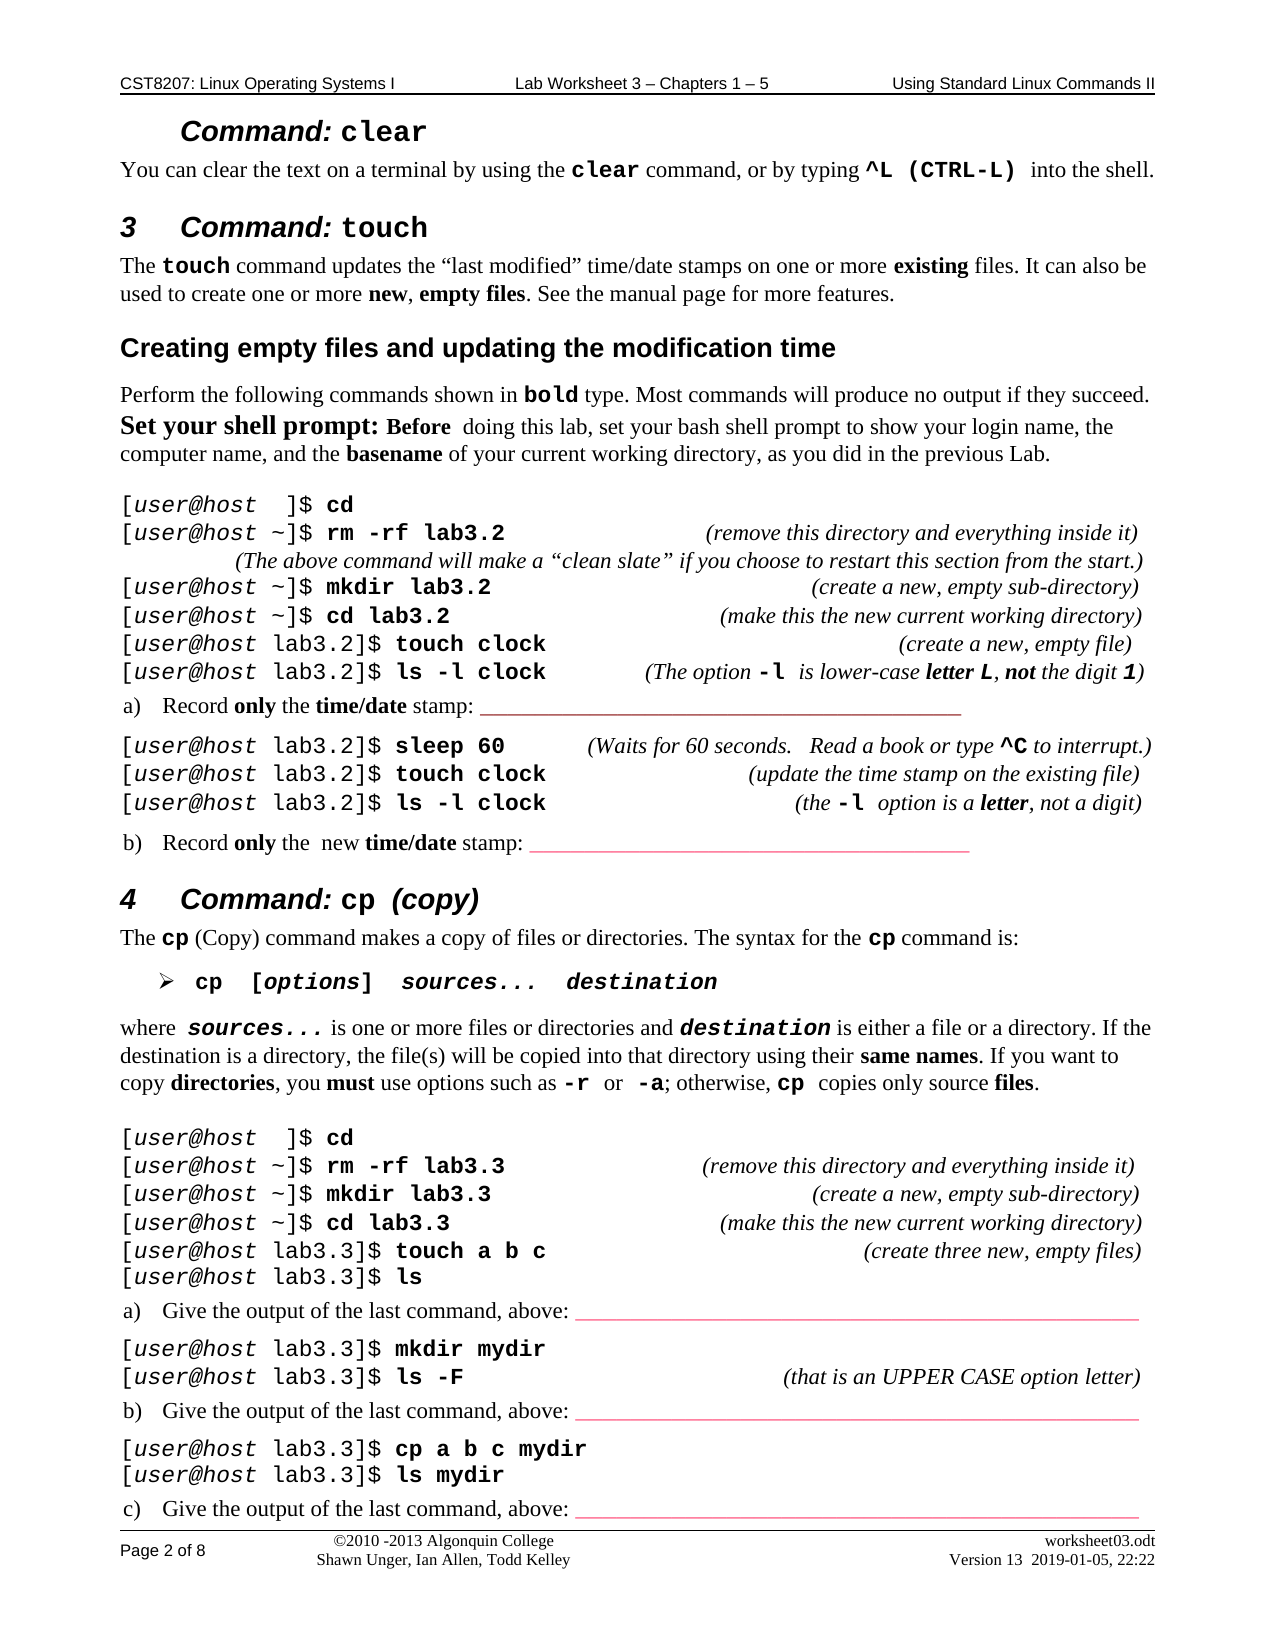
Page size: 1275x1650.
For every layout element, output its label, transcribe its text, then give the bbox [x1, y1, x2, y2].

text [user@host lab3.2]$ ls -l clock (The option -l is lower-case letter L, not the digit 1) [120, 658, 1155, 686]
text You can clear the text on a terminal by using the clear command, or by typing ^L (CTRL-L) into the shell. [120, 156, 1155, 184]
text [user@host lab3.3]$ ls [120, 1265, 1155, 1291]
text [user@host ]$ cd [120, 493, 1155, 519]
text The touch command updates the “last modified” time/date stamps on one or more existing files. It can also be used to create one or more new, empty files. See the manual page for more features. [120, 252, 1155, 307]
list cp [options] sources... destination [157, 970, 1155, 996]
text [user@host ~]$ rm -rf lab3.2 (remove this directory and everything inside it) [120, 519, 1155, 547]
text [user@host ~]$ cd lab3.3 (make this the new current working directory) [120, 1209, 1155, 1237]
text [user@host ~]$ rm -rf lab3.3 (remove this directory and everything inside it) [120, 1152, 1155, 1180]
text [user@host ~]$ mkdir lab3.2 (create a new, empty sub-directory) [120, 573, 1155, 602]
subtitle Command: cp (copy) [120, 882, 1155, 918]
text [user@host ~]$ mkdir lab3.3 (create a new, empty sub-directory) [120, 1180, 1155, 1209]
text [user@host lab3.3]$ ls -F (that is an UPPER CASE option letter) [120, 1363, 1155, 1391]
list Record only the new time/date stamp: ________________________________ [123, 829, 1155, 857]
list Record only the time/date stamp: ___________________________________ [123, 692, 1155, 721]
text [user@host lab3.3]$ touch a b c (create three new, empty files) [120, 1237, 1155, 1265]
subtitle Command: touch [120, 209, 1155, 246]
text [user@host lab3.3]$ mkdir mydir [120, 1337, 1155, 1363]
text (The above command will make a “clean slate” if you choose to restart this section from the start.) [120, 547, 1155, 573]
list Give the output of the last command, above: _________________________________________ [123, 1495, 1155, 1523]
subtitle Command: clear [120, 114, 1155, 150]
text Perform the following commands shown in bold type. Most commands will produce no output if they succeed. [120, 381, 1155, 409]
text [user@host lab3.2]$ sleep 60 (Waits for 60 seconds. Read a book or type ^C to interrupt.) [120, 732, 1155, 761]
text Set your shell prompt: Before doing this lab, set your bash shell prompt to show your login name, the computer name, and the basename of your current working directory, as you did in the previous Lab. [120, 409, 1155, 467]
text [user@host lab3.2]$ touch clock (create a new, empty file) [120, 630, 1155, 658]
text [user@host lab3.3]$ cp a b c mydir [120, 1437, 1155, 1463]
text [user@host lab3.3]$ ls mydir [120, 1463, 1155, 1489]
text [user@host ~]$ cd lab3.2 (make this the new current working directory) [120, 602, 1155, 630]
list Give the output of the last command, above: _________________________________________ [123, 1397, 1155, 1425]
text where sources... is one or more files or directories and destination is either a file or a directory. If the destination is a directory, the file(s) will be copied into that directory using their same names. If you want to copy directories, you must use options such as -r or -a; otherwise, cp copies only source files. [120, 1014, 1155, 1097]
list Give the output of the last command, above: _________________________________________ [123, 1297, 1155, 1325]
text [user@host ]$ cd [120, 1126, 1155, 1152]
text [user@host lab3.2]$ ls -l clock (the -l option is a letter, not a digit) [120, 789, 1155, 817]
subtitle Creating empty files and updating the modification time [120, 332, 1155, 363]
text [user@host lab3.2]$ touch clock (update the time stamp on the existing file) [120, 761, 1155, 789]
text The cp (Copy) command makes a copy of files or directories. The syntax for the cp command is: [120, 924, 1155, 953]
